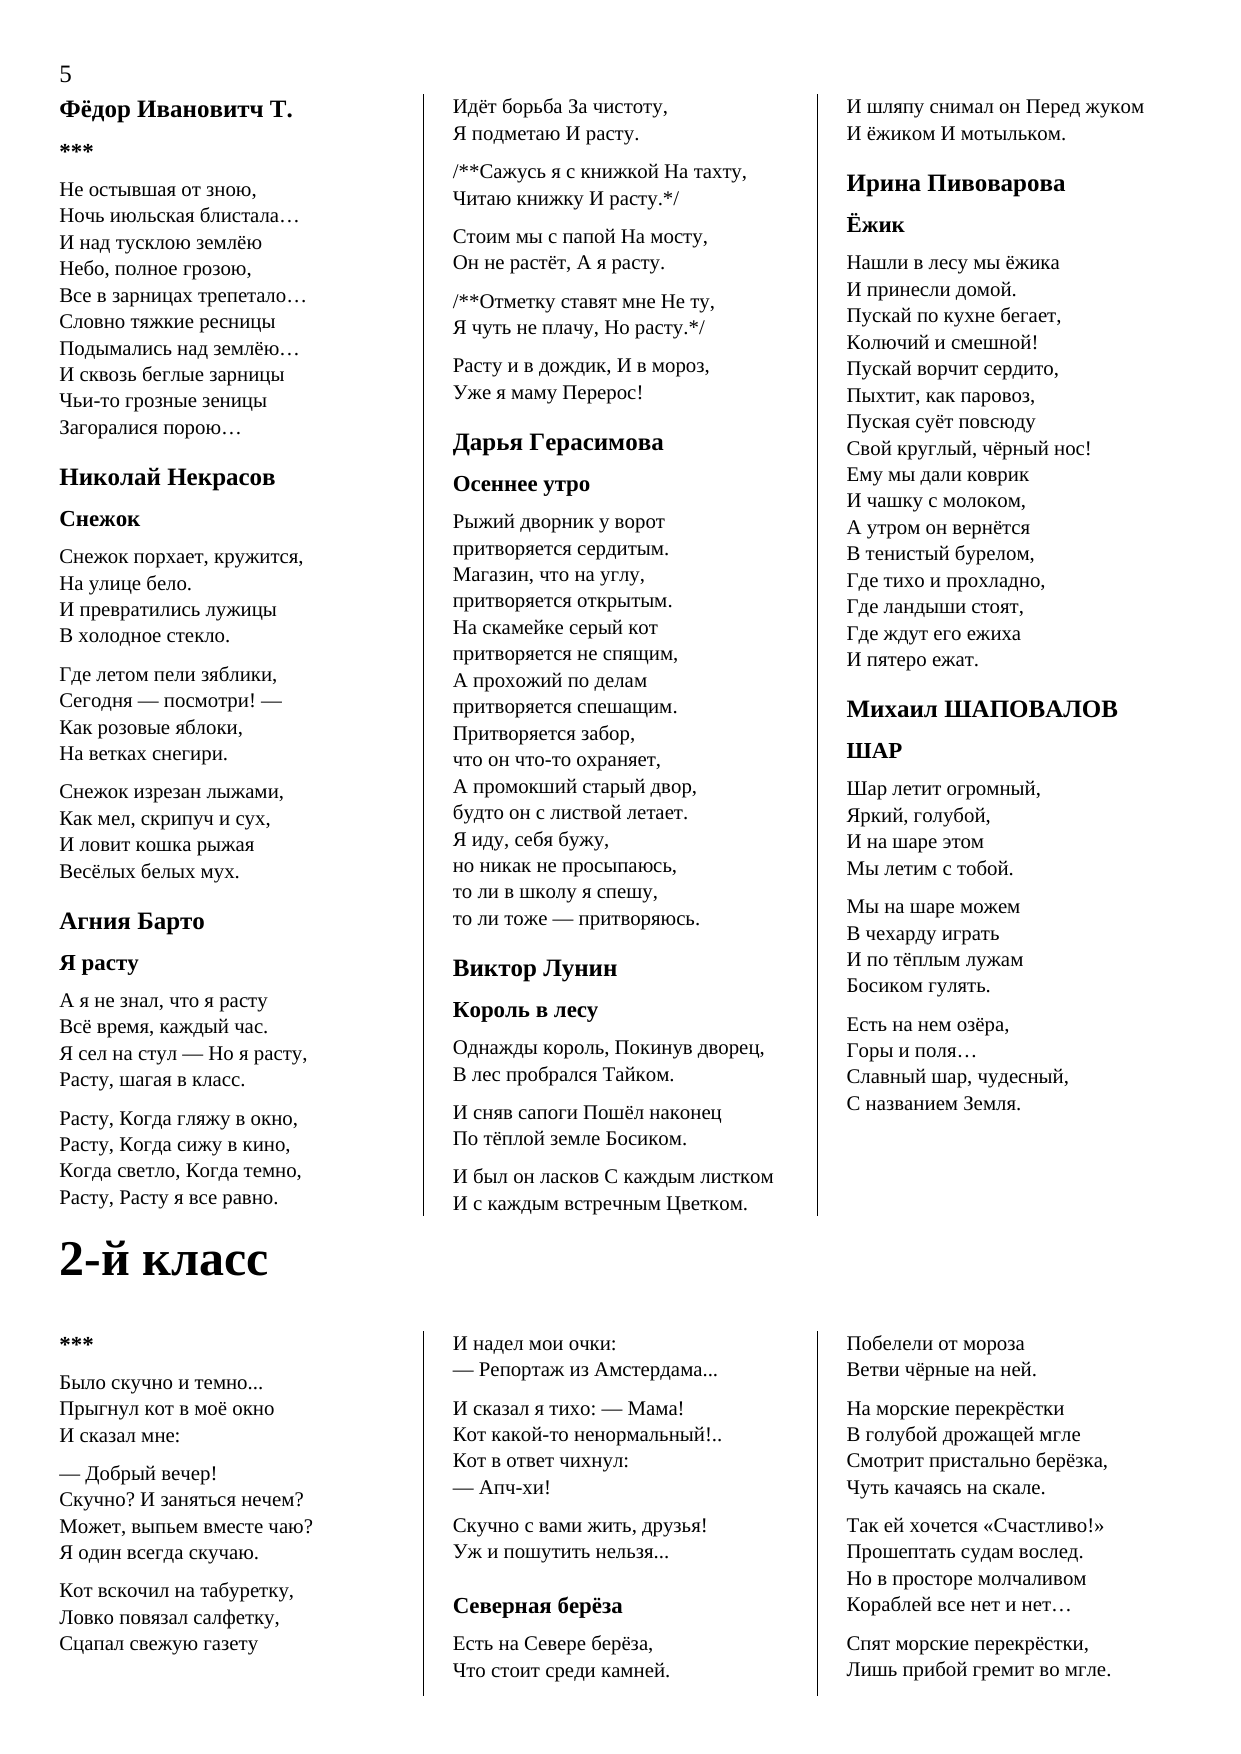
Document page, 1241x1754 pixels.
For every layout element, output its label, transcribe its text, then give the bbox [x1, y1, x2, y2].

text Нашли в лесу мы ёжика И принесли домой. Пускай по кухне бегает, Колючий и смешной! Пускай ворчит сердито, Пыхтит, как паровоз, Пуская суёт повсюду Свой круглый, чёрный нос! Ему мы дали коврик И чашку с молоком, А утром он вернётся В тенистый бурелом, Где тихо и прохладно, Где ландыши стоят, Где ждут его ежиха И пятеро ежат. [846, 250, 1181, 671]
text Не остывшая от зною, Ночь июльская блистала… И над тусклою землёю Небо, полное грозою, Все в зарницах трепетало… Словно тяжкие ресницы Подымались над землёю… И сквозь беглые зарницы Чьи-то грозные зеницы Загоралися порою… [59, 177, 394, 439]
text Стоим мы с папой На мосту, Он не растёт, А я расту. [453, 224, 787, 274]
text И шляпу снимал он Перед жуком И ёжиком И мотыльком. [846, 94, 1181, 145]
text И сказал я тихо: — Мама! Кот какой-то ненормальный!.. Кот в ответ чихнул: — Апч-хи! [453, 1395, 787, 1499]
subtitle *** [59, 1331, 394, 1357]
text Снежок изрезан лыжами, Как мел, скрипуч и сух, И ловит кошка рыжая Весёлых белых мух. [59, 779, 394, 883]
text Есть на нем озёра, Горы и поля… Славный шар, чудесный, С названием Земля. [846, 1012, 1181, 1115]
text Однажды король, Покинув дворец, В лес пробрался Тайком. [453, 1035, 787, 1086]
text А я не знал, что я расту Всё время, каждый час. Я сел на стул — Но я расту, Расту, шагая в класс. [59, 988, 394, 1091]
text Где летом пели зяблики, Сегодня — посмотри! — Как розовые яблоки, На ветках снегири. [59, 662, 394, 765]
text Кот вскочил на табуретку, Ловко повязал салфетку, Сцапал свежую газету [59, 1578, 394, 1655]
subtitle Ёжик [846, 211, 1181, 238]
text И был он ласков С каждым листком И с каждым встречным Цветком. [453, 1164, 787, 1215]
subtitle Король в лесу [453, 996, 787, 1023]
text Спят морские перекрёстки, Лишь прибой гремит во мгле. [846, 1631, 1181, 1681]
subtitle Снежок [59, 505, 394, 532]
text Скучно с вами жить, друзья! Уж и пошутить нельзя... [453, 1513, 787, 1563]
text Рыжий дворник у ворот притворяется сердитым. Магазин, что на углу, притворяется открытым. На скамейке серый кот притворяется не спящим, А прохожий по делам притворяется спешащим. Притворяется забор, что он что-то охраняет, А промокший старый двор, будто он с листвой летает. Я иду, себя бужу, но никак не просыпаюсь, то ли в школу я спешу, то ли тоже — притворяюсь. [453, 509, 787, 930]
subtitle Северная берёза [453, 1592, 787, 1619]
subtitle Дарья Герасимова [453, 427, 787, 456]
text Расту, Когда гляжу в окно, Расту, Когда сижу в кино, Когда светло, Когда темно, Расту, Расту я все равно. [59, 1106, 394, 1209]
text Снежок порхает, кружится, На улице бело. И превратились лужицы В холодное стекло. [59, 544, 394, 647]
text Идёт борьба За чистоту, Я подметаю И расту. [453, 94, 787, 145]
subtitle ШАР [846, 737, 1181, 764]
subtitle Виктор Лунин [453, 953, 787, 982]
subtitle Ирина Пивоварова [846, 168, 1181, 197]
subtitle Фёдор Ивановитч Т. [59, 94, 394, 123]
subtitle Осеннее утро [453, 470, 787, 496]
subtitle 2-й класс [59, 1229, 1181, 1287]
subtitle Николай Некрасов [59, 462, 394, 491]
text И сняв сапоги Пошёл наконец По тёплой земле Босиком. [453, 1100, 787, 1150]
text Расту и в дождик, И в мороз, Уже я маму Перерос! [453, 353, 787, 404]
text Было скучно и темно... Прыгнул кот в моё окно И сказал мне: [59, 1369, 394, 1447]
text На морские перекрёстки В голубой дрожащей мгле Смотрит пристально берёзка, Чуть качаясь на скале. [846, 1395, 1181, 1499]
subtitle Я расту [59, 949, 394, 975]
subtitle Агния Барто [59, 906, 394, 934]
subtitle Михаил ШАПОВАЛОВ [846, 694, 1181, 723]
text Шар летит огромный, Яркий, голубой, И на шаре этом Мы летим с тобой. [846, 776, 1181, 880]
text Мы на шаре можем В чехарду играть И по тёплым лужам Босиком гулять. [846, 894, 1181, 997]
subtitle *** [59, 138, 394, 164]
text /**Сажусь я с книжкой На тахту, Читаю книжку И расту.*/ [453, 159, 787, 210]
text /**Отметку ставят мне Не ту, Я чуть не плачу, Но расту.*/ [453, 288, 787, 339]
text Так ей хочется «Счастливо!» Прошептать судам вослед. Но в просторе молчаливом Кораблей все нет и нет… [846, 1513, 1181, 1616]
text Побелели от мороза Ветви чёрные на ней. [846, 1331, 1181, 1381]
text Есть на Севере берёза, Что стоит среди камней. [453, 1631, 787, 1682]
text — Добрый вечер! Скучно? И заняться нечем? Может, выпьем вместе чаю? Я один всегда скучаю. [59, 1461, 394, 1564]
text И надел мои очки: — Репортаж из Амстердама... [453, 1331, 787, 1381]
